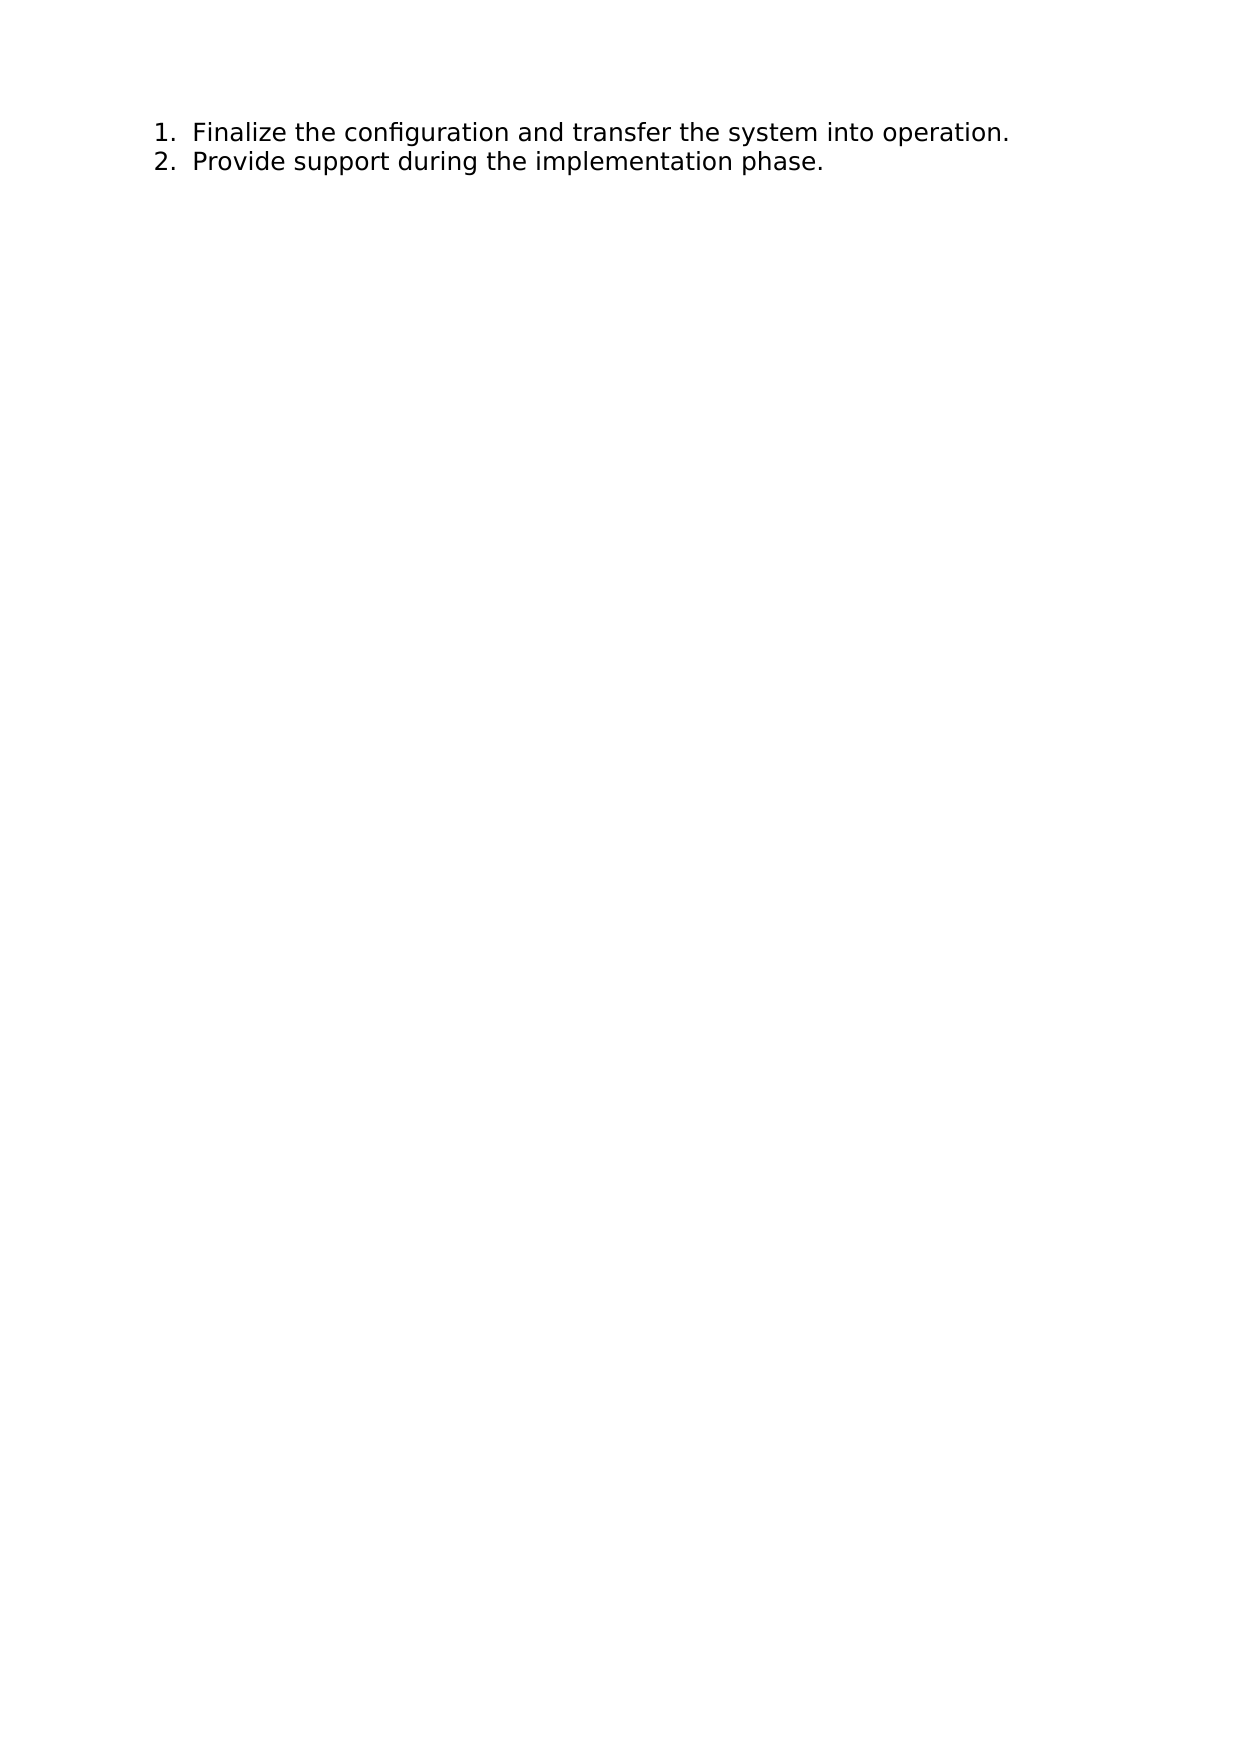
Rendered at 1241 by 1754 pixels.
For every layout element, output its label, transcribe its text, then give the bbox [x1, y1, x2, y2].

list Provide support during the implementation phase. [177, 147, 1122, 176]
list Finalize the configuration and transfer the system into operation. [177, 118, 1122, 147]
